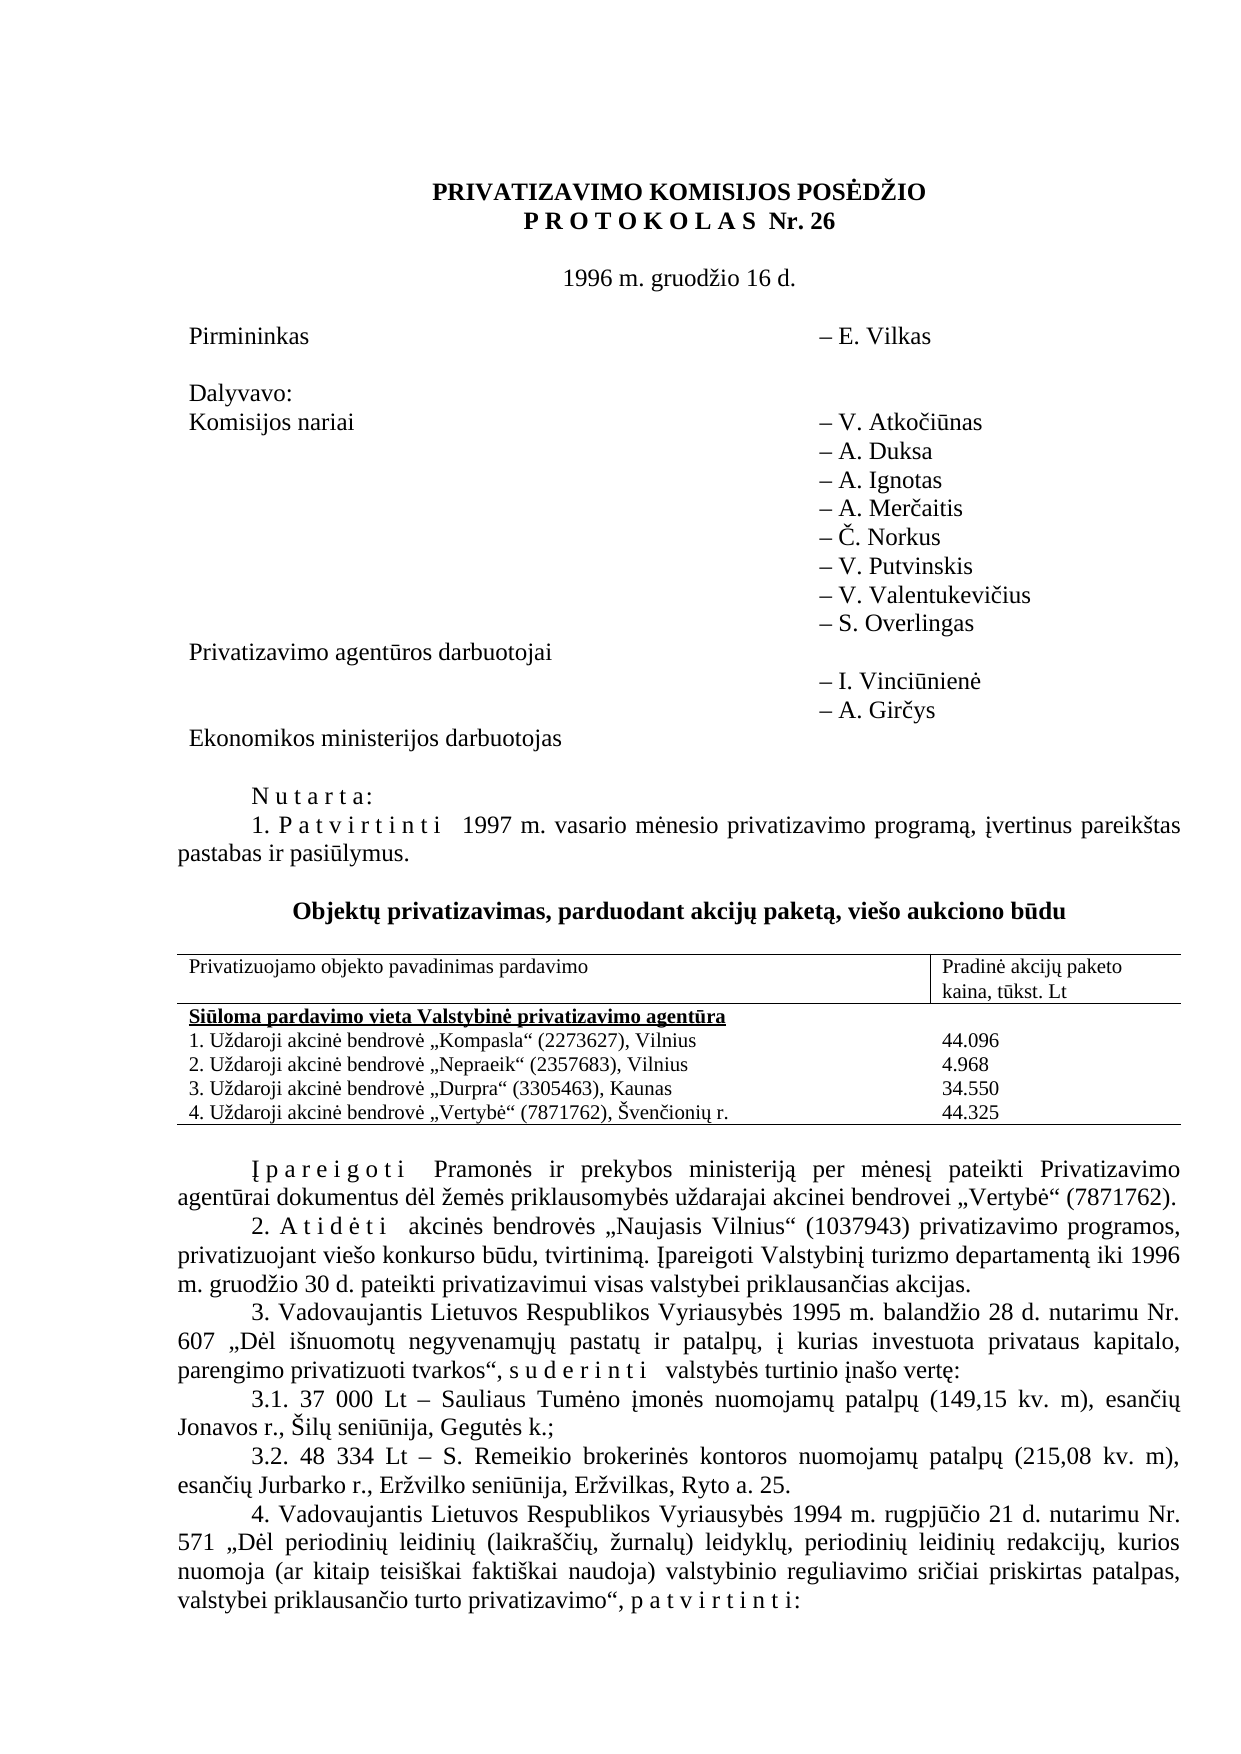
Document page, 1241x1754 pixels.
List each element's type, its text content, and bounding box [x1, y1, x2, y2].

table_cell Ekonomikos ministerijos darbuotojas [177, 695, 808, 752]
table_cell [177, 551, 808, 580]
table_cell 44.096 [931, 1028, 1181, 1052]
text PROTOKOLAS Nr. 26 [177, 206, 1181, 235]
table_cell 44.325 [931, 1100, 1181, 1124]
table_header Privatizuojamo objekto pavadinimas pardavimo [177, 955, 930, 1003]
text 4. Vadovaujantis Lietuvos Respublikos Vyriausybės 1994 m. rugpjūčio 21 d. nutarimu Nr. 571 „Dėl periodinių leidinių (laikraščių, žurnalų) leidyklų, periodinių leidinių redakcijų, kurios nuomoja (ar kitaip teisiškai faktiškai naudoja) valstybinio reguliavimo sričiai priskirtas patalpas, valstybei priklausančio turto privatizavimo“, patvirtinti: [177, 1499, 1181, 1614]
table_cell Dalyvavo: [177, 350, 808, 407]
table_cell – V. Putvinskis [808, 551, 1181, 580]
table_cell – Č. Norkus [808, 522, 1181, 551]
table_cell – A. Merčaitis [808, 494, 1181, 522]
table_cell 4.968 [931, 1052, 1181, 1076]
text 3.1. 37 000 Lt – Sauliaus Tumėno įmonės nuomojamų patalpų (149,15 kv. m), esančių Jonavos r., Šilų seniūnija, Gegutės k.; [177, 1384, 1181, 1441]
table_cell 4. Uždaroji akcinė bendrovė „Vertybė“ (7871762), Švenčionių r. [177, 1100, 931, 1124]
table_header – E. Vilkas [808, 321, 1181, 350]
table_cell – I. Vinciūnienė [808, 666, 1181, 695]
table_cell Siūloma pardavimo vieta Valstybinė privatizavimo agentūra [177, 1004, 1181, 1028]
table_cell [177, 436, 808, 465]
table_header Pradinė akcijų paketo kaina, tūkst. Lt [931, 955, 1181, 1003]
table_cell – A. Ignotas [808, 465, 1181, 493]
table_cell – V. Atkočiūnas [808, 407, 1181, 436]
table_header Pirmininkas [177, 321, 808, 350]
table_cell 3. Uždaroji akcinė bendrovė „Durpra“ (3305463), Kaunas [177, 1076, 931, 1100]
table_cell 2. Uždaroji akcinė bendrovė „Nepraeik“ (2357683), Vilnius [177, 1052, 931, 1076]
table_cell [177, 580, 808, 608]
table_cell [177, 494, 808, 522]
text 3.2. 48 334 Lt – S. Remeikio brokerinės kontoros nuomojamų patalpų (215,08 kv. m), esančių Jurbarko r., Eržvilko seniūnija, Eržvilkas, Ryto a. 25. [177, 1441, 1181, 1499]
table_cell [177, 666, 808, 695]
table_cell – A. Girčys [808, 695, 1181, 752]
table_cell [177, 465, 808, 493]
table_cell [808, 350, 1181, 407]
table_cell – A. Duksa [808, 436, 1181, 465]
table_cell 1. Uždaroji akcinė bendrovė „Kompasla“ (2273627), Vilnius [177, 1028, 931, 1052]
table_cell – V. Valentukevičius [808, 580, 1181, 608]
text 1. Patvirtinti 1997 m. vasario mėnesio privatizavimo programą, įvertinus pareikštas pastabas ir pasiūlymus. [177, 810, 1181, 867]
table_cell Privatizavimo agentūros darbuotojai [177, 609, 808, 666]
text Įpareigoti Pramonės ir prekybos ministeriją per mėnesį pateikti Privatizavimo agentūrai dokumentus dėl žemės priklausomybės uždarajai akcinei bendrovei „Vertybė“ (7871762). [177, 1154, 1181, 1211]
text PRIVATIZAVIMO KOMISIJOS POSĖDŽIO [177, 177, 1181, 206]
text Nutarta: [177, 781, 1181, 810]
text 2. Atidėti akcinės bendrovės „Naujasis Vilnius“ (1037943) privatizavimo programos, privatizuojant viešo konkurso būdu, tvirtinimą. Įpareigoti Valstybinį turizmo departamentą iki 1996 m. gruodžio 30 d. pateikti privatizavimui visas valstybei priklausančias akcijas. [177, 1211, 1181, 1297]
table_cell 34.550 [931, 1076, 1181, 1100]
table_cell Komisijos nariai [177, 407, 808, 436]
text 1996 m. gruodžio 16 d. [177, 263, 1181, 292]
text 3. Vadovaujantis Lietuvos Respublikos Vyriausybės 1995 m. balandžio 28 d. nutarimu Nr. 607 „Dėl išnuomotų negyvenamųjų pastatų ir patalpų, į kurias investuota privataus kapitalo, parengimo privatizuoti tvarkos“, suderinti valstybės turtinio įnašo vertę: [177, 1297, 1181, 1384]
text Objektų privatizavimas, parduodant akcijų paketą, viešo aukciono būdu [177, 896, 1181, 925]
table_cell – S. Overlingas [808, 609, 1181, 666]
table_cell [177, 522, 808, 551]
